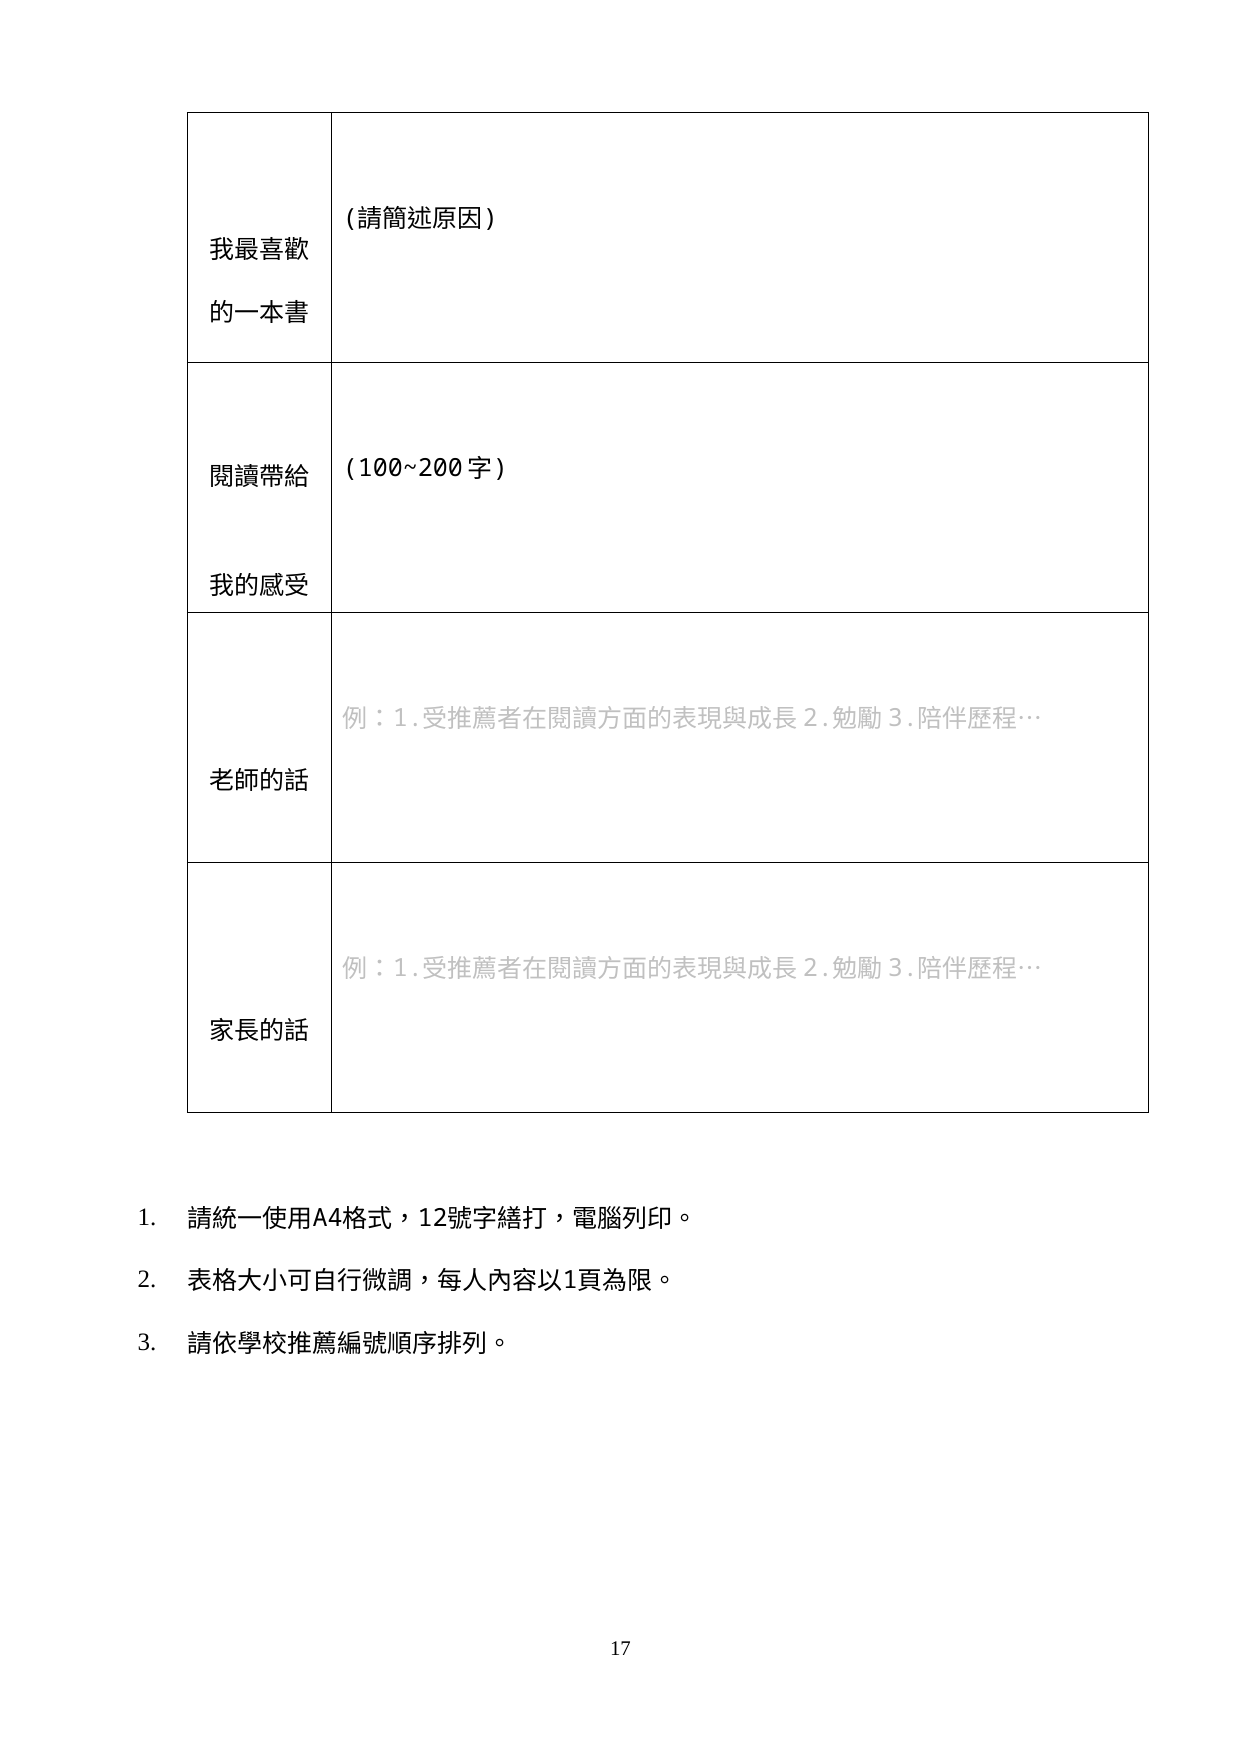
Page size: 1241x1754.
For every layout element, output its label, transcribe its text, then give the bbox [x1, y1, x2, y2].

table_cell 閱讀帶給 我的感受 [188, 363, 331, 612]
table_cell (請簡述原因) [332, 113, 1148, 362]
list 請統一使用A4格式，12號字繕打，電腦列印。 [137, 1175, 1053, 1237]
list 請依學校推薦編號順序排列。 [137, 1300, 1053, 1362]
table_cell 家長的話 [188, 863, 331, 1112]
table_cell 例：1.受推薦者在閱讀方面的表現與成長2.勉勵3.陪伴歷程… [332, 613, 1148, 862]
table_cell 我最喜歡的一本書 [188, 113, 331, 362]
table_cell 例：1.受推薦者在閱讀方面的表現與成長2.勉勵3.陪伴歷程… [332, 863, 1148, 1112]
table_cell (100~200字) [332, 363, 1148, 612]
list 表格大小可自行微調，每人內容以1頁為限。 [137, 1237, 1053, 1300]
table_cell 老師的話 [188, 613, 331, 862]
